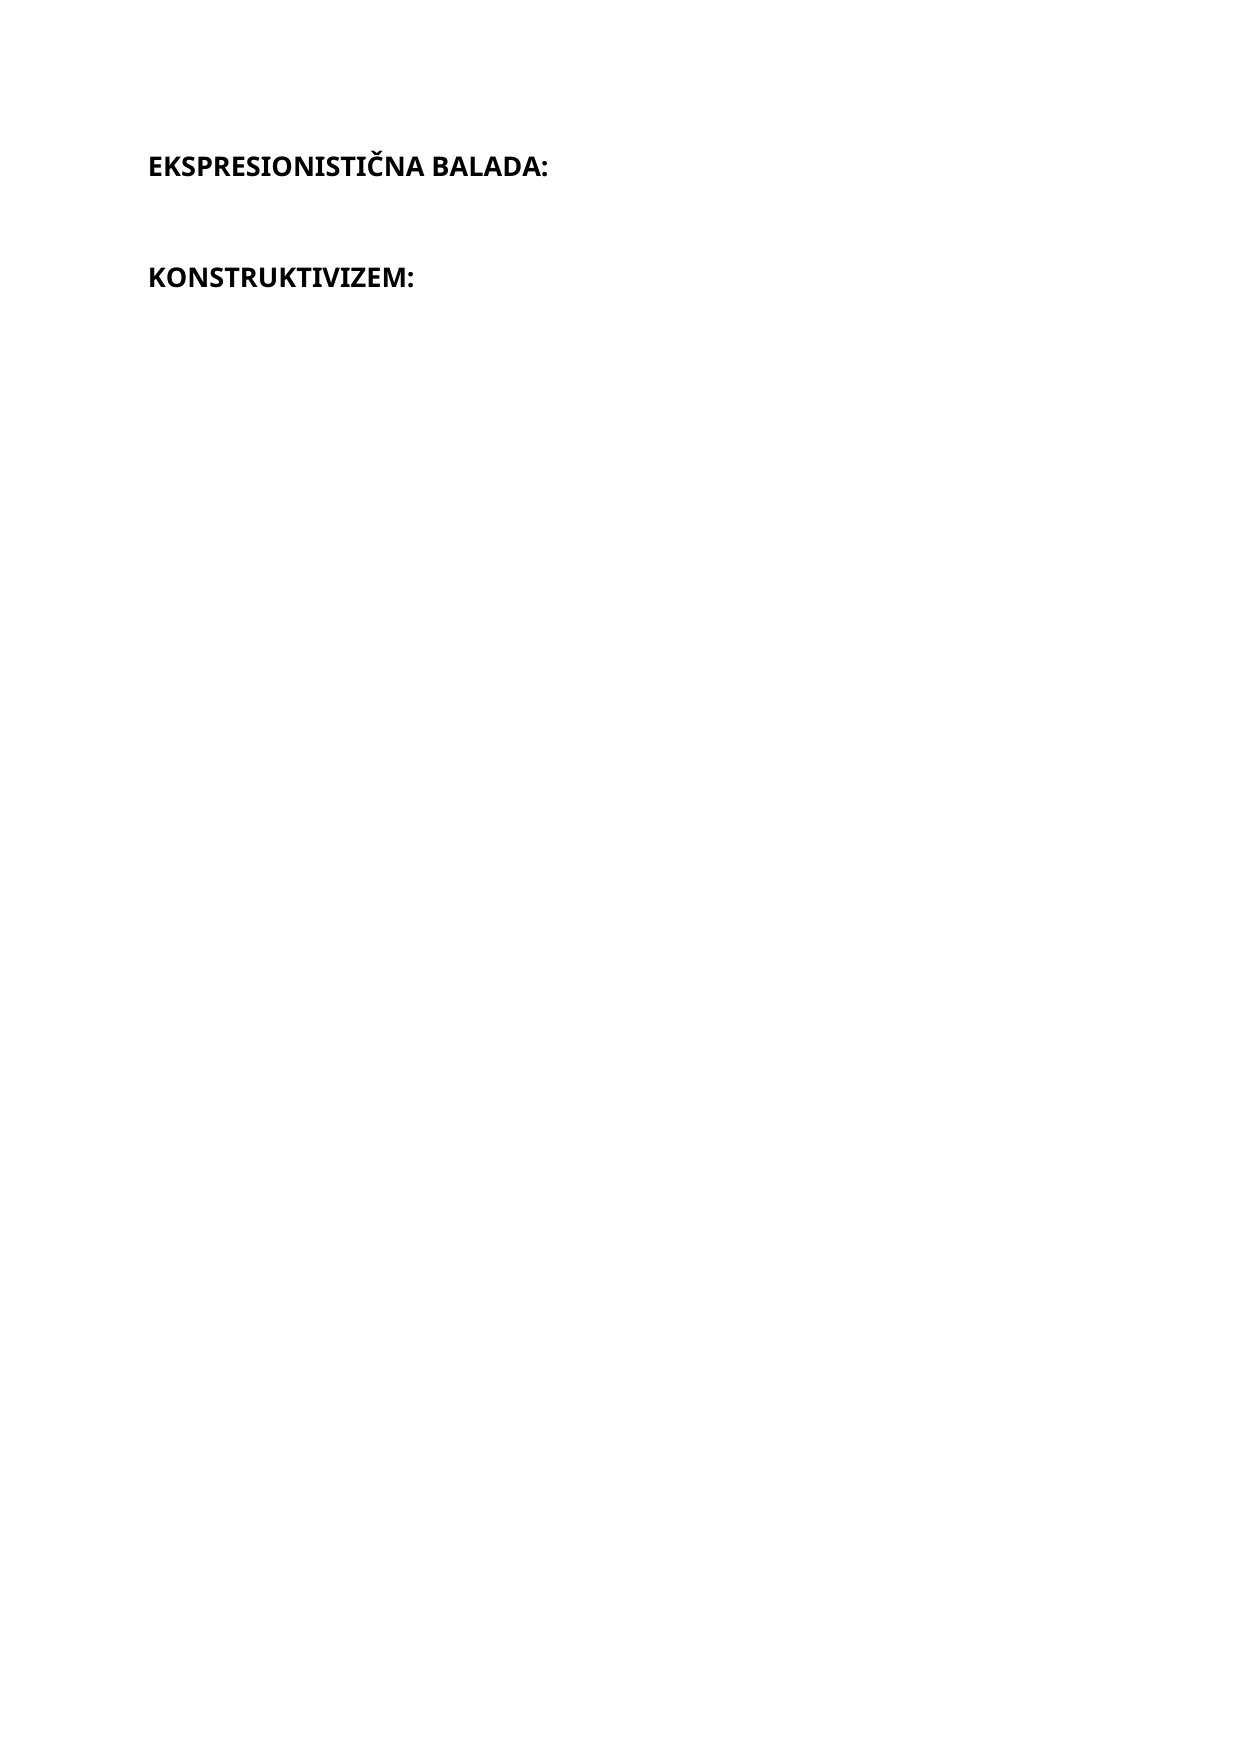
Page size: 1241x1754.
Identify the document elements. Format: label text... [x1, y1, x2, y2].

text EKSPRESIONISTIČNA BALADA: [148, 148, 1093, 184]
text KONSTRUKTIVIZEM: [148, 258, 1093, 295]
